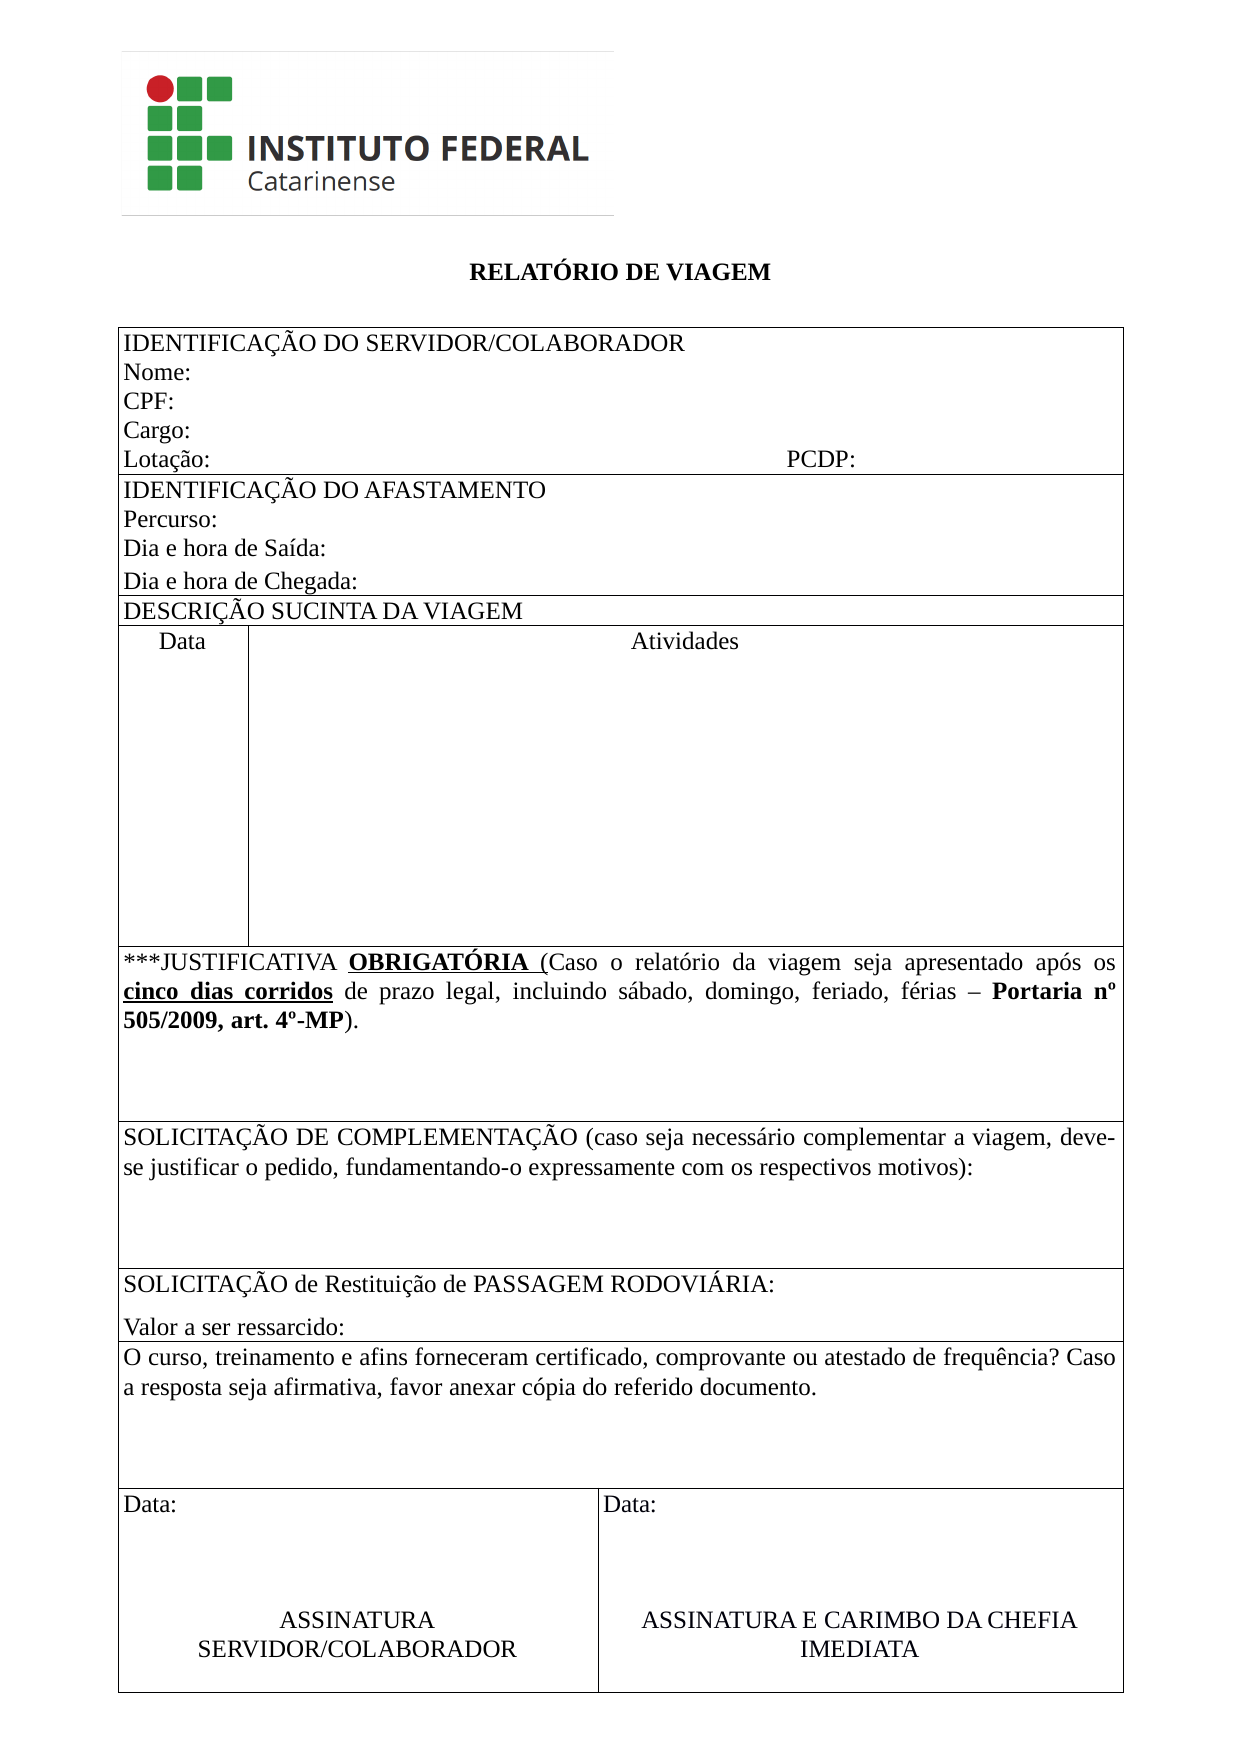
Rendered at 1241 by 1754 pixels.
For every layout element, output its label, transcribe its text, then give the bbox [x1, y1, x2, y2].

text RELATÓRIO DE VIAGEM [118, 257, 1122, 286]
table_cell Atividades [249, 626, 1123, 946]
table_cell O curso, treinamento e afins forneceram certificado, comprovante ou atestado de frequência? Caso a resposta seja afirmativa, favor anexar cópia do referido documento. [119, 1342, 1123, 1488]
table_cell Data: ASSINATURA SERVIDOR/COLABORADOR [119, 1489, 598, 1692]
table_cell SOLICITAÇÃO de Restituição de PASSAGEM RODOVIÁRIA: Valor a ser ressarcido: [119, 1269, 1123, 1341]
table_cell SOLICITAÇÃO DE COMPLEMENTAÇÃO (caso seja necessário complementar a viagem, deve-se justificar o pedido, fundamentando-o expressamente com os respectivos motivos): [119, 1122, 1123, 1268]
table_cell IDENTIFICAÇÃO DO AFASTAMENTO Percurso: Dia e hora de Saída: Dia e hora de Chegada: [119, 475, 1123, 595]
table_header IDENTIFICAÇÃO DO SERVIDOR/COLABORADOR Nome: CPF: Cargo: Lotação: PCDP: [119, 328, 1123, 473]
picture [121, 51, 614, 216]
table_cell Data: ASSINATURA E CARIMBO DA CHEFIA IMEDIATA [599, 1489, 1123, 1692]
table_cell Data [119, 626, 248, 946]
table_cell DESCRIÇÃO SUCINTA DA VIAGEM [119, 596, 1123, 625]
table_cell ***JUSTIFICATIVA OBRIGATÓRIA (Caso o relatório da viagem seja apresentado após os cinco dias corridos de prazo legal, incluindo sábado, domingo, feriado, férias – Portaria nº 505/2009, art. 4º-MP). [119, 947, 1123, 1121]
